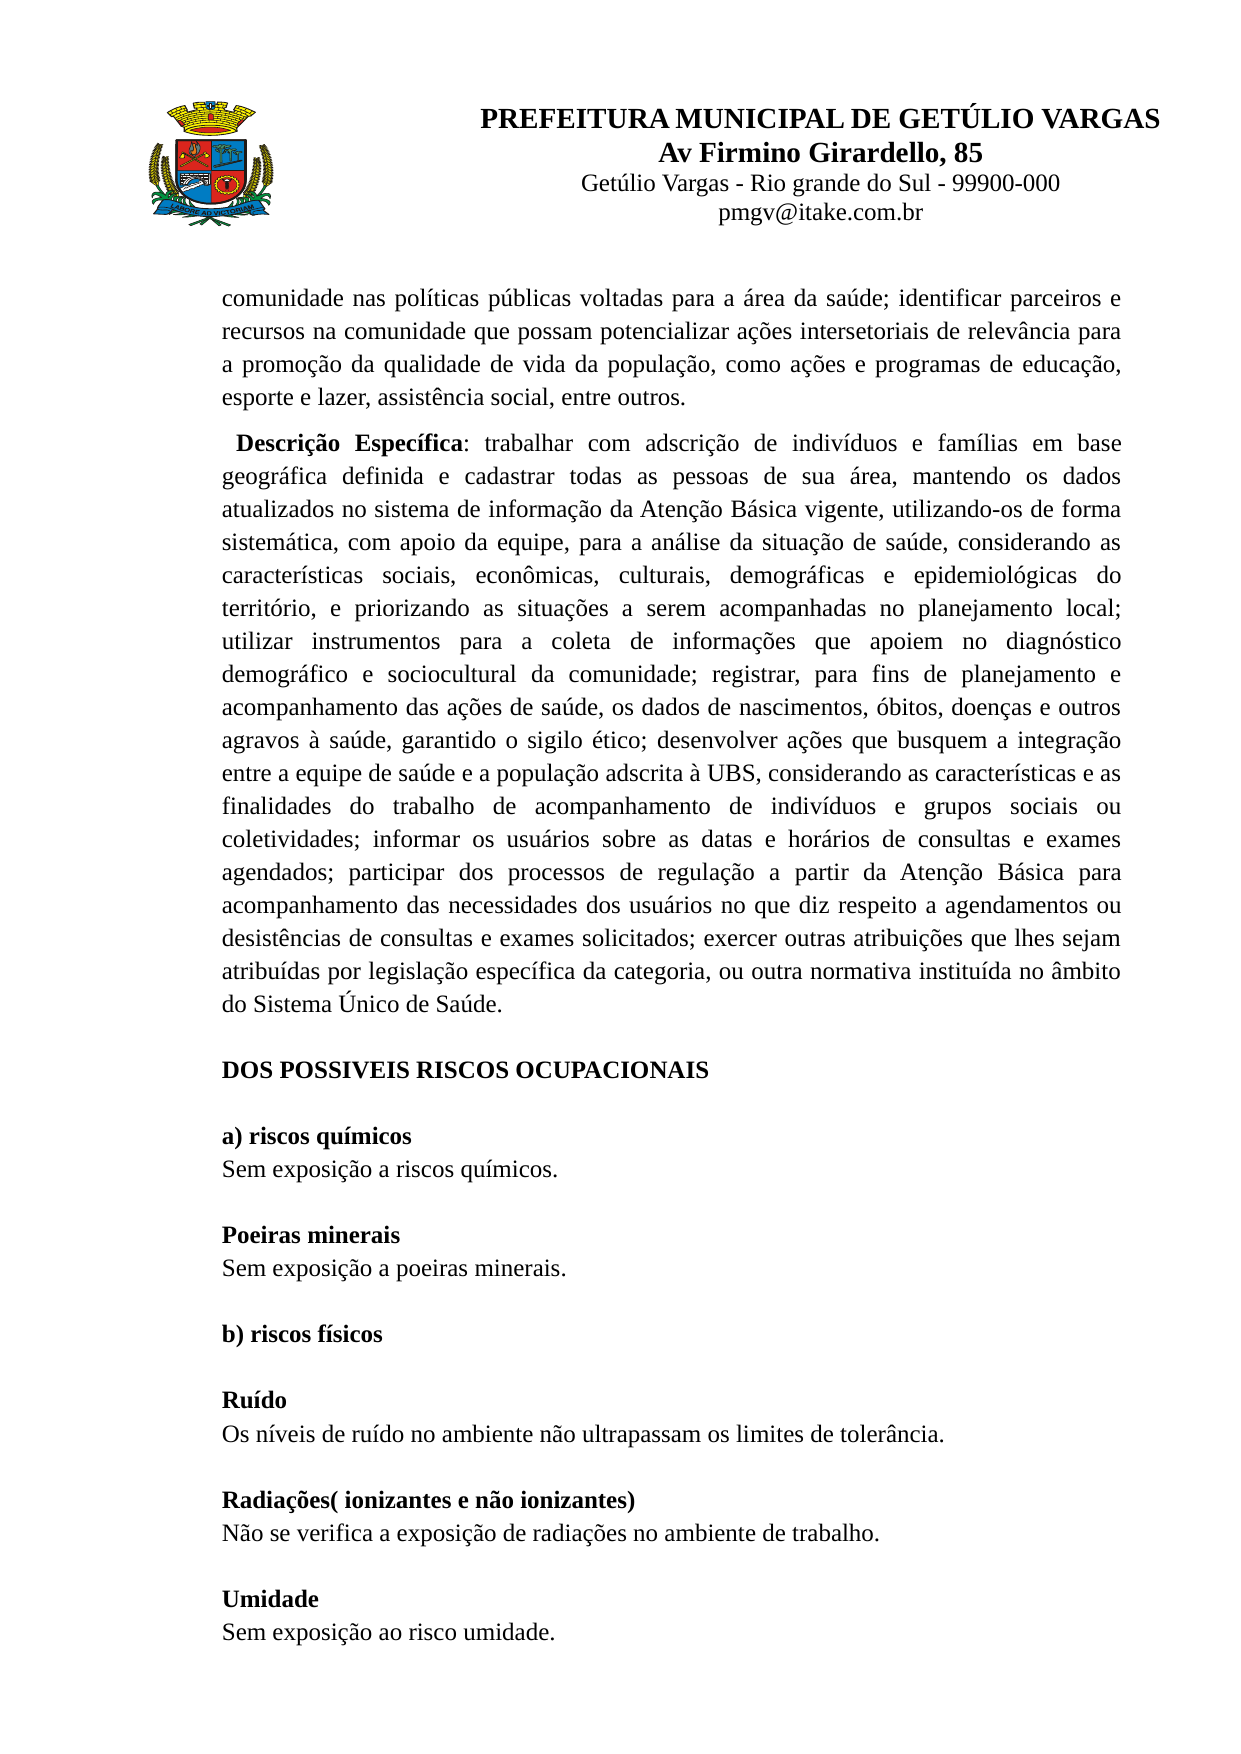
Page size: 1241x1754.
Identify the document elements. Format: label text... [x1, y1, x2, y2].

text Ruído [222, 1386, 1122, 1414]
text Poeiras minerais [222, 1221, 1122, 1249]
text DOS POSSIVEIS RISCOS OCUPACIONAIS [222, 1055, 1122, 1084]
text Sem exposição a riscos químicos. [222, 1154, 1122, 1183]
text Os níveis de ruído no ambiente não ultrapassam os limites de tolerância. [222, 1419, 1122, 1447]
text Umidade [222, 1584, 1122, 1612]
text a) riscos químicos [222, 1121, 1122, 1150]
text b) riscos físicos [222, 1319, 1122, 1348]
text Descrição Específica: trabalhar com adscrição de indivíduos e famílias em base geográfica definida e cadastrar todas as pessoas de sua área, mantendo os dados atualizados no sistema de informação da Atenção Básica vigente, utilizando-os de forma sistemática, com apoio da equipe, para a análise da situação de saúde, considerando as características sociais, econômicas, culturais, demográficas e epidemiológicas do território, e priorizando as situações a serem acompanhadas no planejamento local; utilizar instrumentos para a coleta de informações que apoiem no diagnóstico demográfico e sociocultural da comunidade; registrar, para fins de planejamento e acompanhamento das ações de saúde, os dados de nascimentos, óbitos, doenças e outros agravos à saúde, garantido o sigilo ético; desenvolver ações que busquem a integração entre a equipe de saúde e a população adscrita à UBS, considerando as características e as finalidades do trabalho de acompanhamento de indivíduos e grupos sociais ou coletividades; informar os usuários sobre as datas e horários de consultas e exames agendados; participar dos processos de regulação a partir da Atenção Básica para acompanhamento das necessidades dos usuários no que diz respeito a agendamentos ou desistências de consultas e exames solicitados; exercer outras atribuições que lhes sejam atribuídas por legislação específica da categoria, ou outra normativa instituída no âmbito do Sistema Único de Saúde. [222, 428, 1122, 1018]
text Não se verifica a exposição de radiações no ambiente de trabalho. [222, 1518, 1122, 1546]
text Sem exposição a poeiras minerais. [222, 1253, 1122, 1282]
text Sem exposição ao risco umidade. [222, 1617, 1122, 1646]
text Radiações( ionizantes e não ionizantes) [222, 1485, 1122, 1513]
text comunidade nas políticas públicas voltadas para a área da saúde; identificar parceiros e recursos na comunidade que possam potencializar ações intersetoriais de relevância para a promoção da qualidade de vida da população, como ações e programas de educação, esporte e lazer, assistência social, entre outros. [222, 283, 1122, 411]
